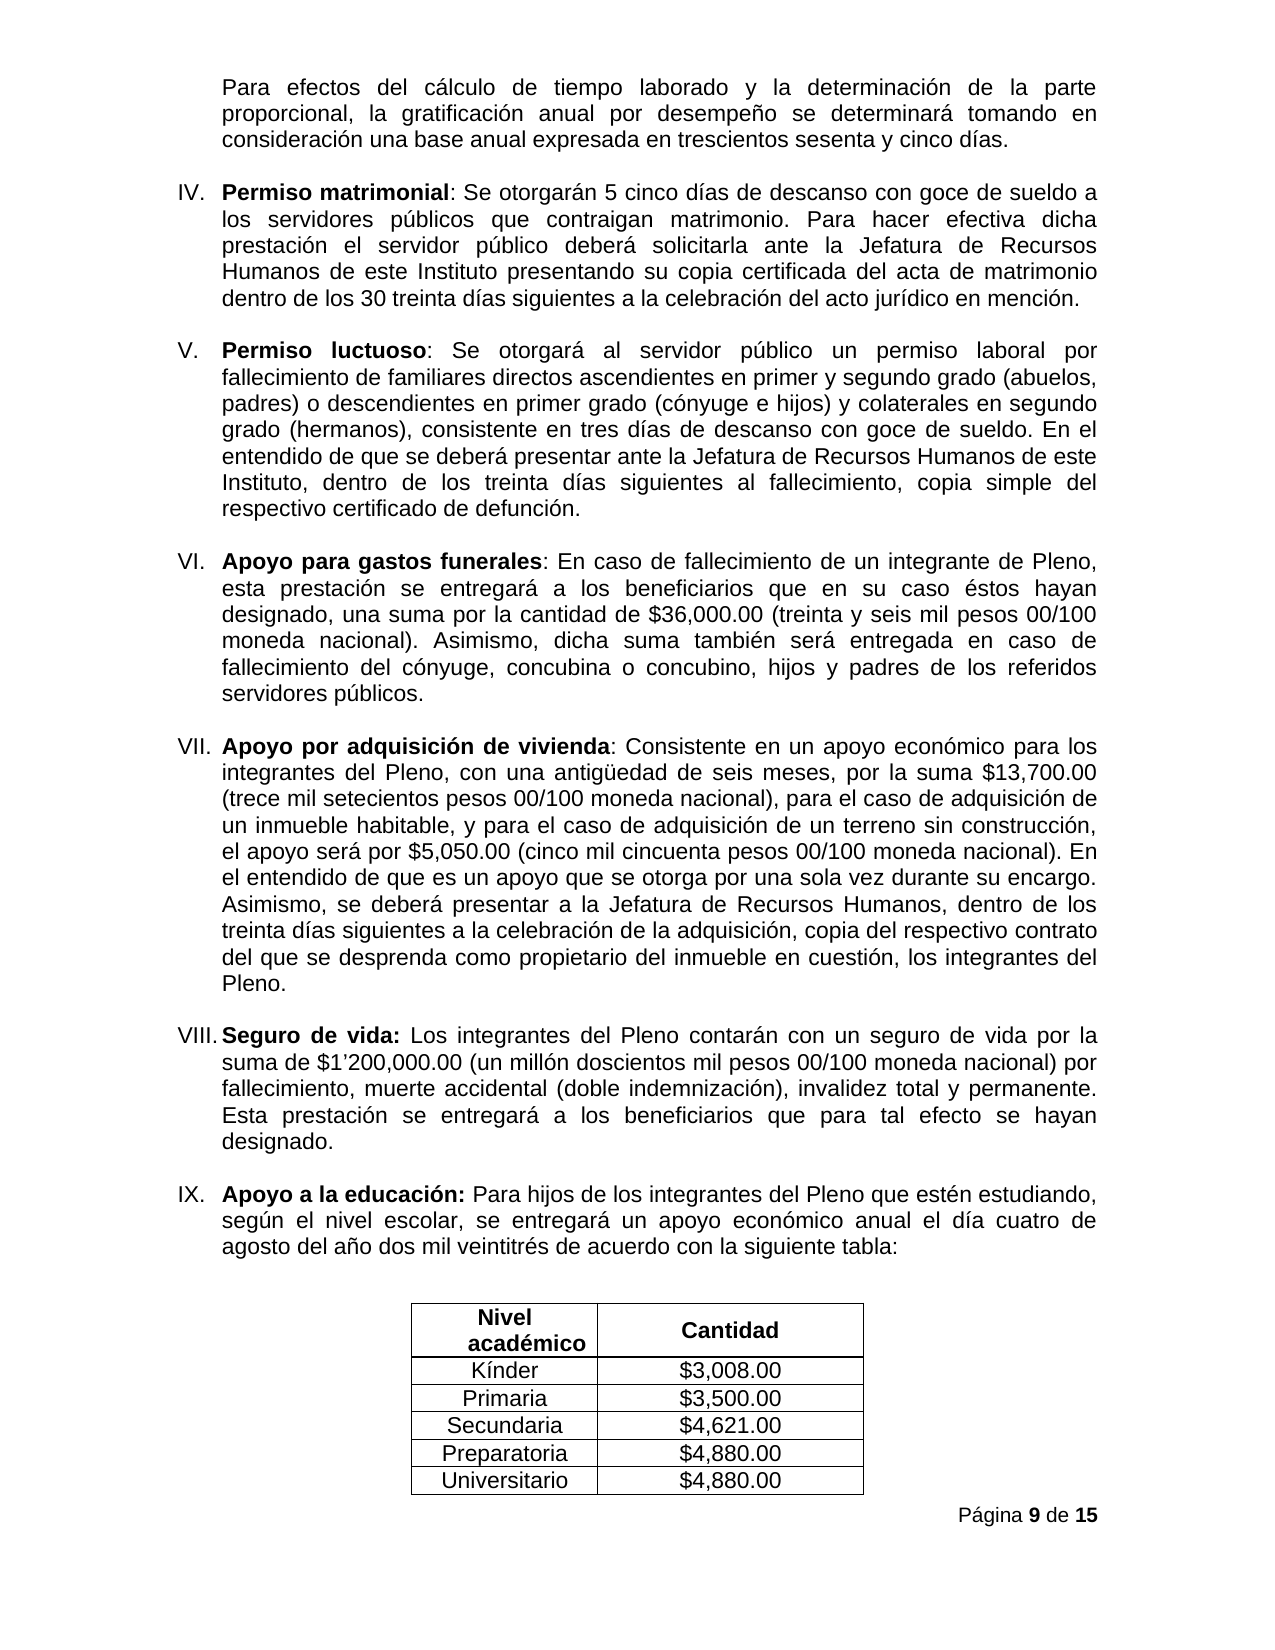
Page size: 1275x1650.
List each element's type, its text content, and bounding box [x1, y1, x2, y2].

table_cell $4,880.00 [598, 1440, 863, 1466]
table_header Cantidad [598, 1304, 863, 1356]
list Apoyo por adquisición de vivienda: Consistente en un apoyo económico para los integrantes del Pleno, con una antigüedad de seis meses, por la suma $13,700.00 (trece mil setecientos pesos 00/100 moneda nacional), para el caso de adquisición de un inmueble habitable, y para el caso de adquisición de un terreno sin construcción, el apoyo será por $5,050.00 (cinco mil cincuenta pesos 00/100 moneda nacional). En el entendido de que es un apoyo que se otorga por una sola vez durante su encargo. Asimismo, se deberá presentar a la Jefatura de Recursos Humanos, dentro de los treinta días siguientes a la celebración de la adquisición, copia del respectivo contrato del que se desprenda como propietario del inmueble en cuestión, los integrantes del Pleno. [177, 733, 1098, 996]
table_header Nivel académico [412, 1304, 597, 1356]
table_cell $4,621.00 [598, 1412, 863, 1439]
list Para efectos del cálculo de tiempo laborado y la determinación de la parte proporcional, la gratificación anual por desempeño se determinará tomando en consideración una base anual expresada en trescientos sesenta y cinco días. [222, 74, 1098, 153]
table_cell Kínder [412, 1358, 597, 1384]
list Permiso luctuoso: Se otorgará al servidor público un permiso laboral por fallecimiento de familiares directos ascendientes en primer y segundo grado (abuelos, padres) o descendientes en primer grado (cónyuge e hijos) y colaterales en segundo grado (hermanos), consistente en tres días de descanso con goce de sueldo. En el entendido de que se deberá presentar ante la Jefatura de Recursos Humanos de este Instituto, dentro de los treinta días siguientes al fallecimiento, copia simple del respectivo certificado de defunción. [177, 337, 1098, 522]
table_cell Universitario [412, 1467, 597, 1493]
list Seguro de vida: Los integrantes del Pleno contarán con un seguro de vida por la suma de $1’200,000.00 (un millón doscientos mil pesos 00/100 moneda nacional) por fallecimiento, muerte accidental (doble indemnización), invalidez total y permanente. Esta prestación se entregará a los beneficiarios que para tal efecto se hayan designado. [177, 1022, 1098, 1154]
table_cell Primaria [412, 1385, 597, 1411]
table_cell $3,008.00 [598, 1358, 863, 1384]
table_cell $4,880.00 [598, 1467, 863, 1493]
table_cell Secundaria [412, 1412, 597, 1439]
table_cell $3,500.00 [598, 1385, 863, 1411]
table_cell Preparatoria [412, 1440, 597, 1466]
list Apoyo a la educación: Para hijos de los integrantes del Pleno que estén estudiando, según el nivel escolar, se entregará un apoyo económico anual el día cuatro de agosto del año dos mil veintitrés de acuerdo con la siguiente tabla: [177, 1181, 1098, 1260]
list Apoyo para gastos funerales: En caso de fallecimiento de un integrante de Pleno, esta prestación se entregará a los beneficiarios que en su caso éstos hayan designado, una suma por la cantidad de $36,000.00 (treinta y seis mil pesos 00/100 moneda nacional). Asimismo, dicha suma también será entregada en caso de fallecimiento del cónyuge, concubina o concubino, hijos y padres de los referidos servidores públicos. [177, 548, 1098, 706]
list Permiso matrimonial: Se otorgarán 5 cinco días de descanso con goce de sueldo a los servidores públicos que contraigan matrimonio. Para hacer efectiva dicha prestación el servidor público deberá solicitarla ante la Jefatura de Recursos Humanos de este Instituto presentando su copia certificada del acta de matrimonio dentro de los 30 treinta días siguientes a la celebración del acto jurídico en mención. [177, 179, 1098, 311]
